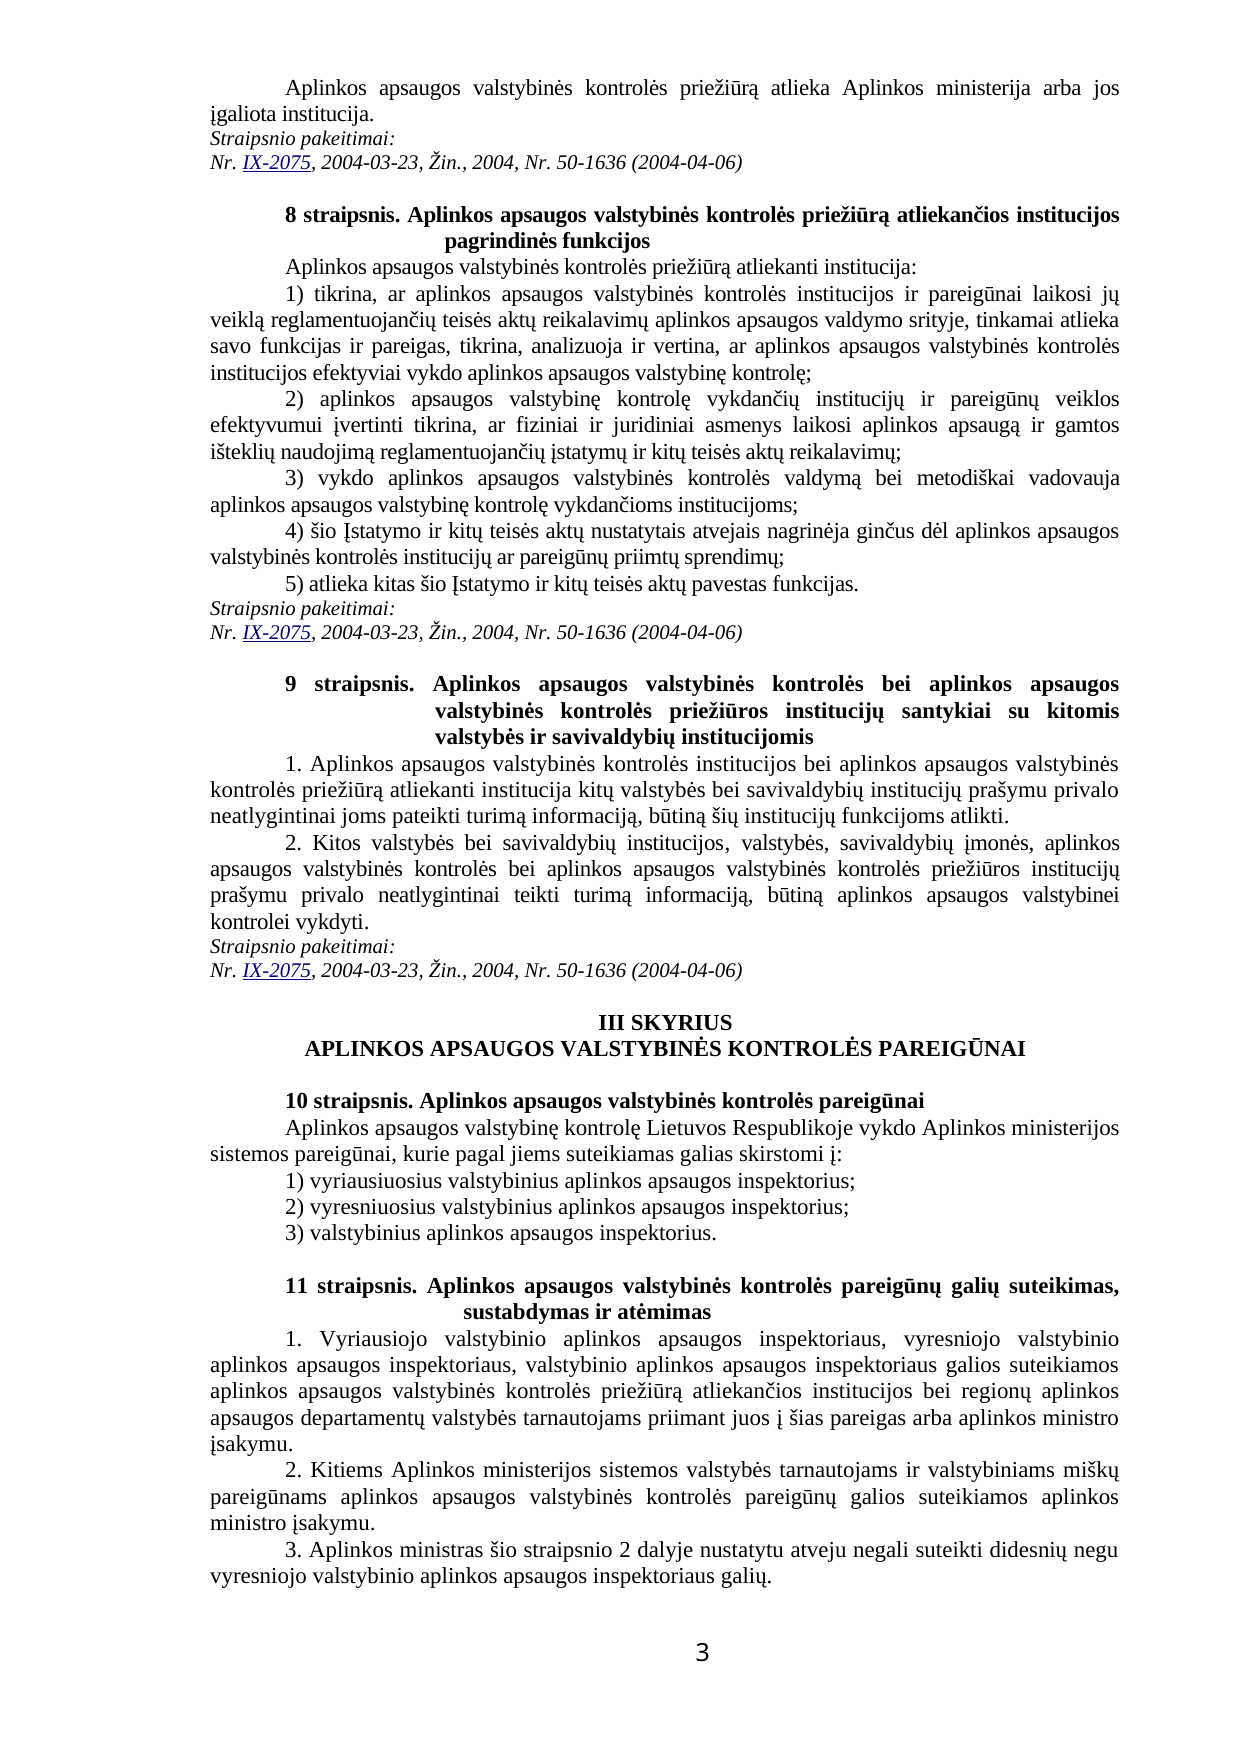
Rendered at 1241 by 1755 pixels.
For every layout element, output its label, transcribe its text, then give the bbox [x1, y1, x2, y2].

text 1. Vyriausiojo valstybinio aplinkos apsaugos inspektoriaus, vyresniojo valstybinio aplinkos apsaugos inspektoriaus, valstybinio aplinkos apsaugos inspektoriaus galios suteikiamos aplinkos apsaugos valstybinės kontrolės priežiūrą atliekančios institucijos bei regionų aplinkos apsaugos departamentų valstybės tarnautojams priimant juos į šias pareigas arba aplinkos ministro įsakymu. [210, 1325, 1120, 1457]
text 10 straipsnis. Aplinkos apsaugos valstybinės kontrolės pareigūnai [210, 1088, 1120, 1114]
text 3) valstybinius aplinkos apsaugos inspektorius. [210, 1219, 1120, 1246]
text 3) vykdo aplinkos apsaugos valstybinės kontrolės valdymą bei metodiškai vadovauja aplinkos apsaugos valstybinę kontrolę vykdančioms institucijoms; [210, 464, 1120, 517]
text 1) vyriausiuosius valstybinius aplinkos apsaugos inspektorius; [210, 1167, 1120, 1193]
text 11 straipsnis. Aplinkos apsaugos valstybinės kontrolės pareigūnų galių suteikimas, sustabdymas ir atėmimas [285, 1272, 1120, 1325]
text Straipsnio pakeitimai: [210, 126, 1120, 150]
text Nr. IX-2075, 2004-03-23, Žin., 2004, Nr. 50-1636 (2004-04-06) [210, 150, 1120, 174]
text 3. Aplinkos ministras šio straipsnio 2 dalyje nustatytu atveju negali suteikti didesnių negu vyresniojo valstybinio aplinkos apsaugos inspektoriaus galių. [210, 1536, 1120, 1588]
text Aplinkos apsaugos valstybinę kontrolę Lietuvos Respublikoje vykdo Aplinkos ministerijos sistemos pareigūnai, kurie pagal jiems suteikiamas galias skirstomi į: [210, 1114, 1120, 1167]
text Nr. IX-2075, 2004-03-23, Žin., 2004, Nr. 50-1636 (2004-04-06) [210, 620, 1120, 644]
text Aplinkos apsaugos valstybinės kontrolės priežiūrą atlieka Aplinkos ministerija arba jos įgaliota institucija. [210, 73, 1120, 126]
text 8 straipsnis. Aplinkos apsaugos valstybinės kontrolės priežiūrą atliekančios institucijos pagrindinės funkcijos [285, 201, 1120, 253]
text Nr. IX-2075, 2004-03-23, Žin., 2004, Nr. 50-1636 (2004-04-06) [210, 958, 1120, 982]
text Straipsnio pakeitimai: [210, 934, 1120, 958]
text 5) atlieka kitas šio Įstatymo ir kitų teisės aktų pavestas funkcijas. [285, 570, 1120, 596]
text 2) aplinkos apsaugos valstybinę kontrolę vykdančių institucijų ir pareigūnų veiklos efektyvumui įvertinti tikrina, ar fiziniai ir juridiniai asmenys laikosi aplinkos apsaugą ir gamtos išteklių naudojimą reglamentuojančių įstatymų ir kitų teisės aktų reikalavimų; [210, 385, 1120, 464]
subtitle III SKYRIUS [210, 1008, 1120, 1035]
text 2. Kitiems Aplinkos ministerijos sistemos valstybės tarnautojams ir valstybiniams miškų pareigūnams aplinkos apsaugos valstybinės kontrolės pareigūnų galios suteikiamos aplinkos ministro įsakymu. [210, 1457, 1120, 1536]
text Straipsnio pakeitimai: [210, 596, 1120, 620]
text Aplinkos apsaugos valstybinės kontrolės priežiūrą atliekanti institucija: [210, 253, 1120, 280]
text 1. Aplinkos apsaugos valstybinės kontrolės institucijos bei aplinkos apsaugos valstybinės kontrolės priežiūrą atliekanti institucija kitų valstybės bei savivaldybių institucijų prašymu privalo neatlygintinai joms pateikti turimą informaciją, būtiną šių institucijų funkcijoms atlikti. [210, 749, 1120, 829]
text 4) šio Įstatymo ir kitų teisės aktų nustatytais atvejais nagrinėja ginčus dėl aplinkos apsaugos valstybinės kontrolės institucijų ar pareigūnų priimtų sprendimų; [210, 517, 1120, 570]
text 2. Kitos valstybės bei savivaldybių institucijos, valstybės, savivaldybių įmonės, aplinkos apsaugos valstybinės kontrolės bei aplinkos apsaugos valstybinės kontrolės priežiūros institucijų prašymu privalo neatlygintinai teikti turimą informaciją, būtiną aplinkos apsaugos valstybinei kontrolei vykdyti. [210, 829, 1120, 934]
text 9 straipsnis. Aplinkos apsaugos valstybinės kontrolės bei aplinkos apsaugos valstybinės kontrolės priežiūros institucijų santykiai su kitomis valstybės ir savivaldybių institucijomis [285, 671, 1120, 749]
text 2) vyresniuosius valstybinius aplinkos apsaugos inspektorius; [210, 1193, 1120, 1219]
text APLINKOS APSAUGOS VALSTYBINĖS KONTROLĖS PAREIGŪNAI [210, 1035, 1120, 1061]
text 1) tikrina, ar aplinkos apsaugos valstybinės kontrolės institucijos ir pareigūnai laikosi jų veiklą reglamentuojančių teisės aktų reikalavimų aplinkos apsaugos valdymo srityje, tinkamai atlieka savo funkcijas ir pareigas, tikrina, analizuoja ir vertina, ar aplinkos apsaugos valstybinės kontrolės institucijos efektyviai vykdo aplinkos apsaugos valstybinę kontrolę; [210, 280, 1120, 385]
